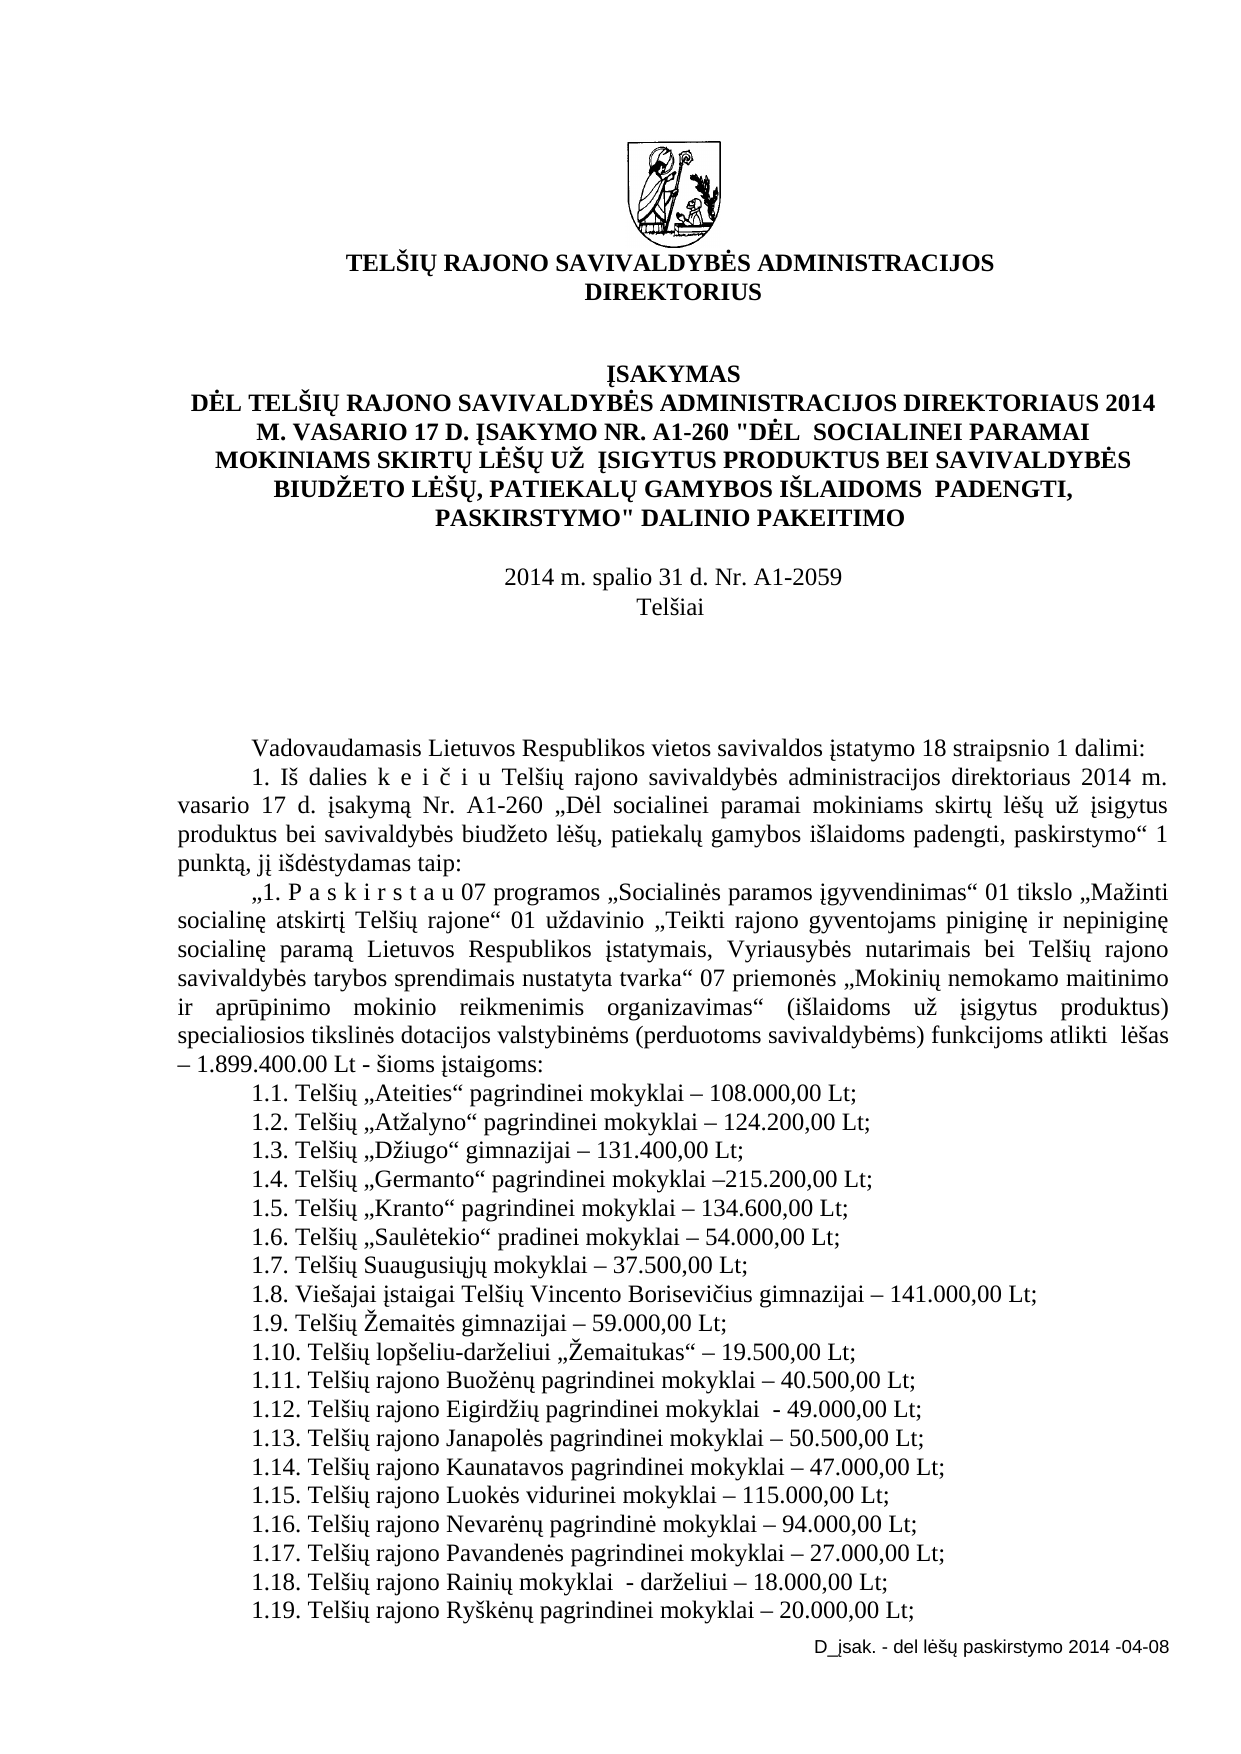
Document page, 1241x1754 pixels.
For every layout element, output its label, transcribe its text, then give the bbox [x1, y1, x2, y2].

table_cell DĖL TELŠIŲ RAJONO SAVIVALDYBĖS ADMINISTRACIJOS DIREKTORIAUS 2014 M. VASARIO 17 D. ĮSAKYMO NR. A1-260 "DĖL SOCIALINEI PARAMAI MOKINIAMS SKIRTŲ LĖŠŲ UŽ ĮSIGYTUS PRODUKTUS BEI SAVIVALDYBĖS BIUDŽETO LĖŠŲ, PATIEKALŲ GAMYBOS IŠLAIDOMS PADENGTI, PASKIRSTYMO" DALINIO PAKEITIMO [176, 388, 1171, 532]
text 1.5. Telšių „Kranto“ pagrindinei mokyklai – 134.600,00 Lt; [177, 1193, 1169, 1222]
text 1.2. Telšių „Atžalyno“ pagrindinei mokyklai – 124.200,00 Lt; [177, 1107, 1169, 1136]
text 1.16. Telšių rajono Nevarėnų pagrindinė mokyklai – 94.000,00 Lt; [177, 1509, 1169, 1538]
text 1.19. Telšių rajono Ryškėnų pagrindinei mokyklai – 20.000,00 Lt; [177, 1596, 1169, 1624]
text 1.8. Viešajai įstaigai Telšių Vincento Borisevičius gimnazijai – 141.000,00 Lt; [177, 1279, 1169, 1308]
text 1. Iš dalies k e i č i u Telšių rajono savivaldybės administracijos direktoriaus 2014 m. vasario 17 d. įsakymą Nr. A1-260 „Dėl socialinei paramai mokiniams skirtų lėšų už įsigytus produktus bei savivaldybės biudžeto lėšų, patiekalų gamybos išlaidoms padengti, paskirstymo“ 1 punktą, jį išdėstydamas taip: [177, 762, 1169, 877]
text 1.1. Telšių „Ateities“ pagrindinei mokyklai – 108.000,00 Lt; [177, 1078, 1169, 1107]
text 1.6. Telšių „Saulėtekio“ pradinei mokyklai – 54.000,00 Lt; [177, 1222, 1169, 1251]
text 1.10. Telšių lopšeliu-darželiui „Žemaitukas“ – 19.500,00 Lt; [177, 1337, 1169, 1366]
text 1.18. Telšių rajono Rainių mokyklai - darželiui – 18.000,00 Lt; [177, 1567, 1169, 1596]
text 1.14. Telšių rajono Kaunatavos pagrindinei mokyklai – 47.000,00 Lt; [177, 1452, 1169, 1481]
text 1.4. Telšių „Germanto“ pagrindinei mokyklai –215.200,00 Lt; [177, 1164, 1169, 1193]
text 1.7. Telšių Suaugusiųjų mokyklai – 37.500,00 Lt; [177, 1251, 1169, 1279]
table_header TELŠIŲ RAJONO SAVIVALDYBĖS ADMINISTRACIJOS DIREKTORIUS [176, 30, 1171, 358]
text 1.9. Telšių Žemaitės gimnazijai – 59.000,00 Lt; [177, 1308, 1169, 1337]
text 1.15. Telšių rajono Luokės vidurinei mokyklai – 115.000,00 Lt; [177, 1481, 1169, 1509]
text 1.11. Telšių rajono Buožėnų pagrindinei mokyklai – 40.500,00 Lt; [177, 1366, 1169, 1394]
text „1. P a s k i r s t a u 07 programos „Socialinės paramos įgyvendinimas“ 01 tikslo „Mažinti socialinę atskirtį Telšių rajone“ 01 uždavinio „Teikti rajono gyventojams piniginę ir nepiniginę socialinę paramą Lietuvos Respublikos įstatymais, Vyriausybės nutarimais bei Telšių rajono savivaldybės tarybos sprendimais nustatyta tvarka“ 07 priemonės „Mokinių nemokamo maitinimo ir aprūpinimo mokinio reikmenimis organizavimas“ (išlaidoms už įsigytus produktus) specialiosios tikslinės dotacijos valstybinėms (perduotoms savivaldybėms) funkcijoms atlikti lėšas – 1.899.400.00 Lt - šioms įstaigoms: [177, 877, 1169, 1078]
table_cell 2014 m. spalio 31 d. Nr. A1-2059 [176, 561, 1171, 591]
text 1.3. Telšių „Džiugo“ gimnazijai – 131.400,00 Lt; [177, 1136, 1169, 1164]
table_cell [176, 532, 1171, 561]
text 1.13. Telšių rajono Janapolės pagrindinei mokyklai – 50.500,00 Lt; [177, 1423, 1169, 1452]
text 1.12. Telšių rajono Eigirdžių pagrindinei mokyklai - 49.000,00 Lt; [177, 1394, 1169, 1423]
table_cell ĮSAKYMAS [176, 358, 1171, 388]
table_cell Telšiai [176, 591, 1171, 620]
text 1.17. Telšių rajono Pavandenės pagrindinei mokyklai – 27.000,00 Lt; [177, 1538, 1169, 1567]
text Vadovaudamasis Lietuvos Respublikos vietos savivaldos įstatymo 18 straipsnio 1 dalimi: [177, 733, 1169, 762]
